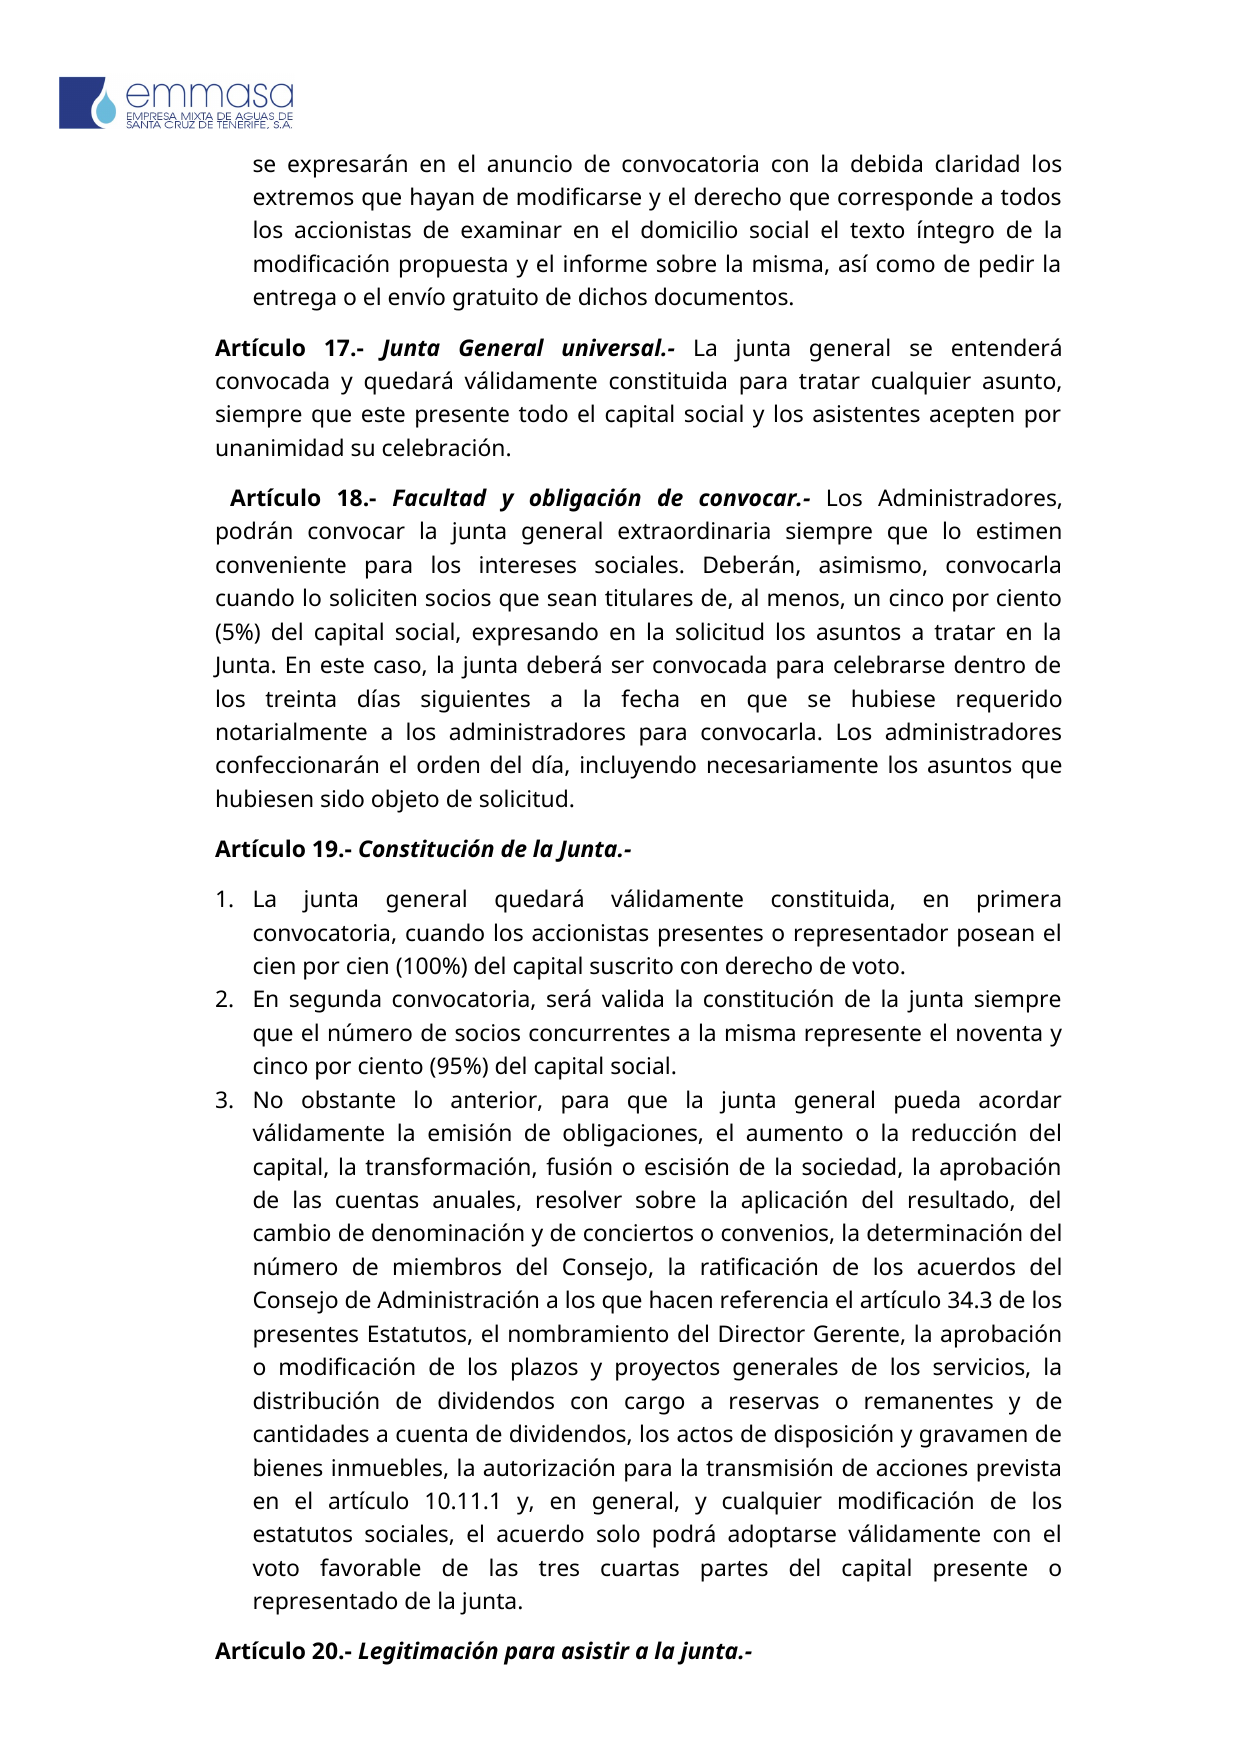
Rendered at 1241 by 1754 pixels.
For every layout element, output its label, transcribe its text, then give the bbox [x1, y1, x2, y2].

list se expresarán en el anuncio de convocatoria con la debida claridad los extremos que hayan de modificarse y el derecho que corresponde a todos los accionistas de examinar en el domicilio social el texto íntegro de la modificación propuesta y el informe sobre la misma, así como de pedir la entrega o el envío gratuito de dichos documentos. [215, 148, 1063, 313]
text Artículo 17.- Junta General universal.- La junta general se entenderá convocada y quedará válidamente constituida para tratar cualquier asunto, siempre que este presente todo el capital social y los asistentes acepten por unanimidad su celebración. [215, 331, 1063, 463]
list No obstante lo anterior, para que la junta general pueda acordar válidamente la emisión de obligaciones, el aumento o la reducción del capital, la transformación, fusión o escisión de la sociedad, la aprobación de las cuentas anuales, resolver sobre la aplicación del resultado, del cambio de denominación y de conciertos o convenios, la determinación del número de miembros del Consejo, la ratificación de los acuerdos del Consejo de Administración a los que hacen referencia el artículo 34.3 de los presentes Estatutos, el nombramiento del Director Gerente, la aprobación o modificación de los plazos y proyectos generales de los servicios, la distribución de dividendos con cargo a reservas o remanentes y de cantidades a cuenta de dividendos, los actos de disposición y gravamen de bienes inmuebles, la autorización para la transmisión de acciones prevista en el artículo 10.11.1 y, en general, y cualquier modificación de los estatutos sociales, el acuerdo solo podrá adoptarse válidamente con el voto favorable de las tres cuartas partes del capital presente o representado de la junta. [215, 1084, 1063, 1616]
list En segunda convocatoria, será valida la constitución de la junta siempre que el número de socios concurrentes a la misma represente el noventa y cinco por ciento (95%) del capital social. [215, 983, 1063, 1081]
text Artículo 19.- Constitución de la Junta.- [215, 833, 1063, 864]
list La junta general quedará válidamente constituida, en primera convocatoria, cuando los accionistas presentes o representador posean el cien por cien (100%) del capital suscrito con derecho de voto. [215, 883, 1063, 981]
text Artículo 18.- Facultad y obligación de convocar.- Los Administradores, podrán convocar la junta general extraordinaria siempre que lo estimen conveniente para los intereses sociales. Deberán, asimismo, convocarla cuando lo soliciten socios que sean titulares de, al menos, un cinco por ciento (5%) del capital social, expresando en la solicitud los asuntos a tratar en la Junta. En este caso, la junta deberá ser convocada para celebrarse dentro de los treinta días siguientes a la fecha en que se hubiese requerido notarialmente a los administradores para convocarla. Los administradores confeccionarán el orden del día, incluyendo necesariamente los asuntos que hubiesen sido objeto de solicitud. [215, 482, 1063, 814]
text Artículo 20.- Legitimación para asistir a la junta.- [215, 1635, 1063, 1667]
